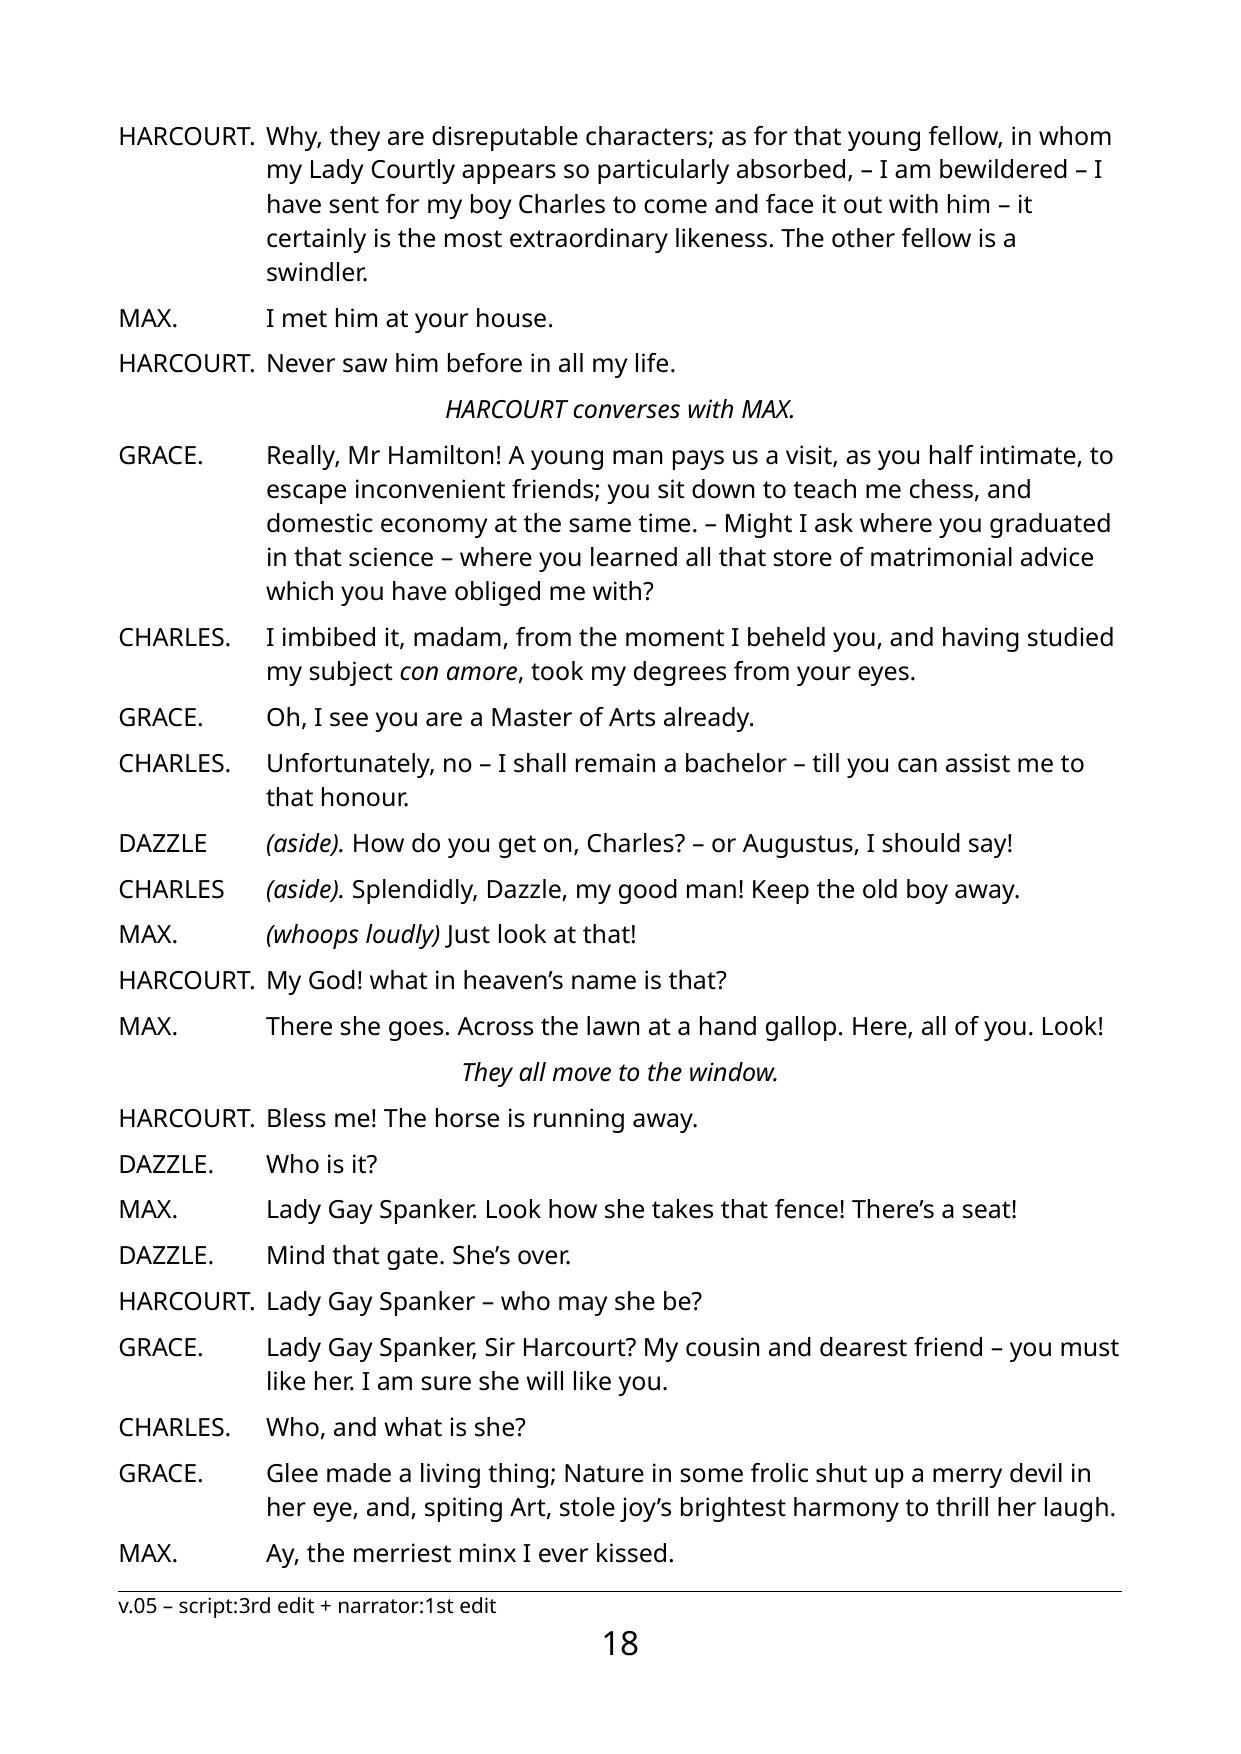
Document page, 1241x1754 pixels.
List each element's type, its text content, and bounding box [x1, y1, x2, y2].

text HARCOURT. My God! what in heaven’s name is that? [118, 963, 1122, 997]
text HARCOURT converses with MAX. [118, 392, 1122, 426]
text CHARLES. Unfortunately, no – I shall remain a bachelor – till you can assist me to that honour. [118, 746, 1122, 814]
text HARCOURT. Never saw him before in all my life. [118, 346, 1122, 380]
text CHARLES. Who, and what is she? [118, 1409, 1122, 1443]
text DAZZLE. Who is it? [118, 1146, 1122, 1180]
text MAX. I met him at your house. [118, 300, 1122, 334]
text HARCOURT. Why, they are disreputable characters; as for that young fellow, in whom my Lady Courtly appears so particularly absorbed, – I am bewildered – I have sent for my boy Charles to come and face it out with him – it certainly is the most extraordinary likeness. The other fellow is a swindler. [118, 118, 1122, 288]
text GRACE. Oh, I see you are a Master of Arts already. [118, 700, 1122, 734]
text HARCOURT. Bless me! The horse is running away. [118, 1100, 1122, 1134]
text MAX. Ay, the merriest minx I ever kissed. [118, 1535, 1122, 1569]
text HARCOURT. Lady Gay Spanker – who may she be? [118, 1284, 1122, 1318]
text MAX. There she goes. Across the lawn at a hand gallop. Here, all of you. Look! [118, 1009, 1122, 1043]
text DAZZLE (aside). How do you get on, Charles? – or Augustus, I should say! [118, 825, 1122, 859]
text They all move to the window. [118, 1054, 1122, 1089]
text GRACE. Lady Gay Spanker, Sir Harcourt? My cousin and dearest friend – you must like her. I am sure she will like you. [118, 1329, 1122, 1398]
text MAX. Lady Gay Spanker. Look how she takes that fence! There’s a seat! [118, 1192, 1122, 1226]
text DAZZLE. Mind that gate. She’s over. [118, 1238, 1122, 1272]
text GRACE. Glee made a living thing; Nature in some frolic shut up a merry devil in her eye, and, spiting Art, stole joy’s brightest harmony to thrill her laugh. [118, 1455, 1122, 1523]
text MAX. (whoops loudly) Just look at that! [118, 917, 1122, 951]
text CHARLES (aside). Splendidly, Dazzle, my good man! Keep the old boy away. [118, 871, 1122, 905]
text CHARLES. I imbibed it, madam, from the moment I beheld you, and having studied my subject con amore, took my degrees from your eyes. [118, 620, 1122, 688]
text GRACE. Really, Mr Hamilton! A young man pays us a visit, as you half intimate, to escape inconvenient friends; you sit down to teach me chess, and domestic economy at the same time. – Might I ask where you graduated in that science – where you learned all that store of matrimonial advice which you have obliged me with? [118, 438, 1122, 608]
